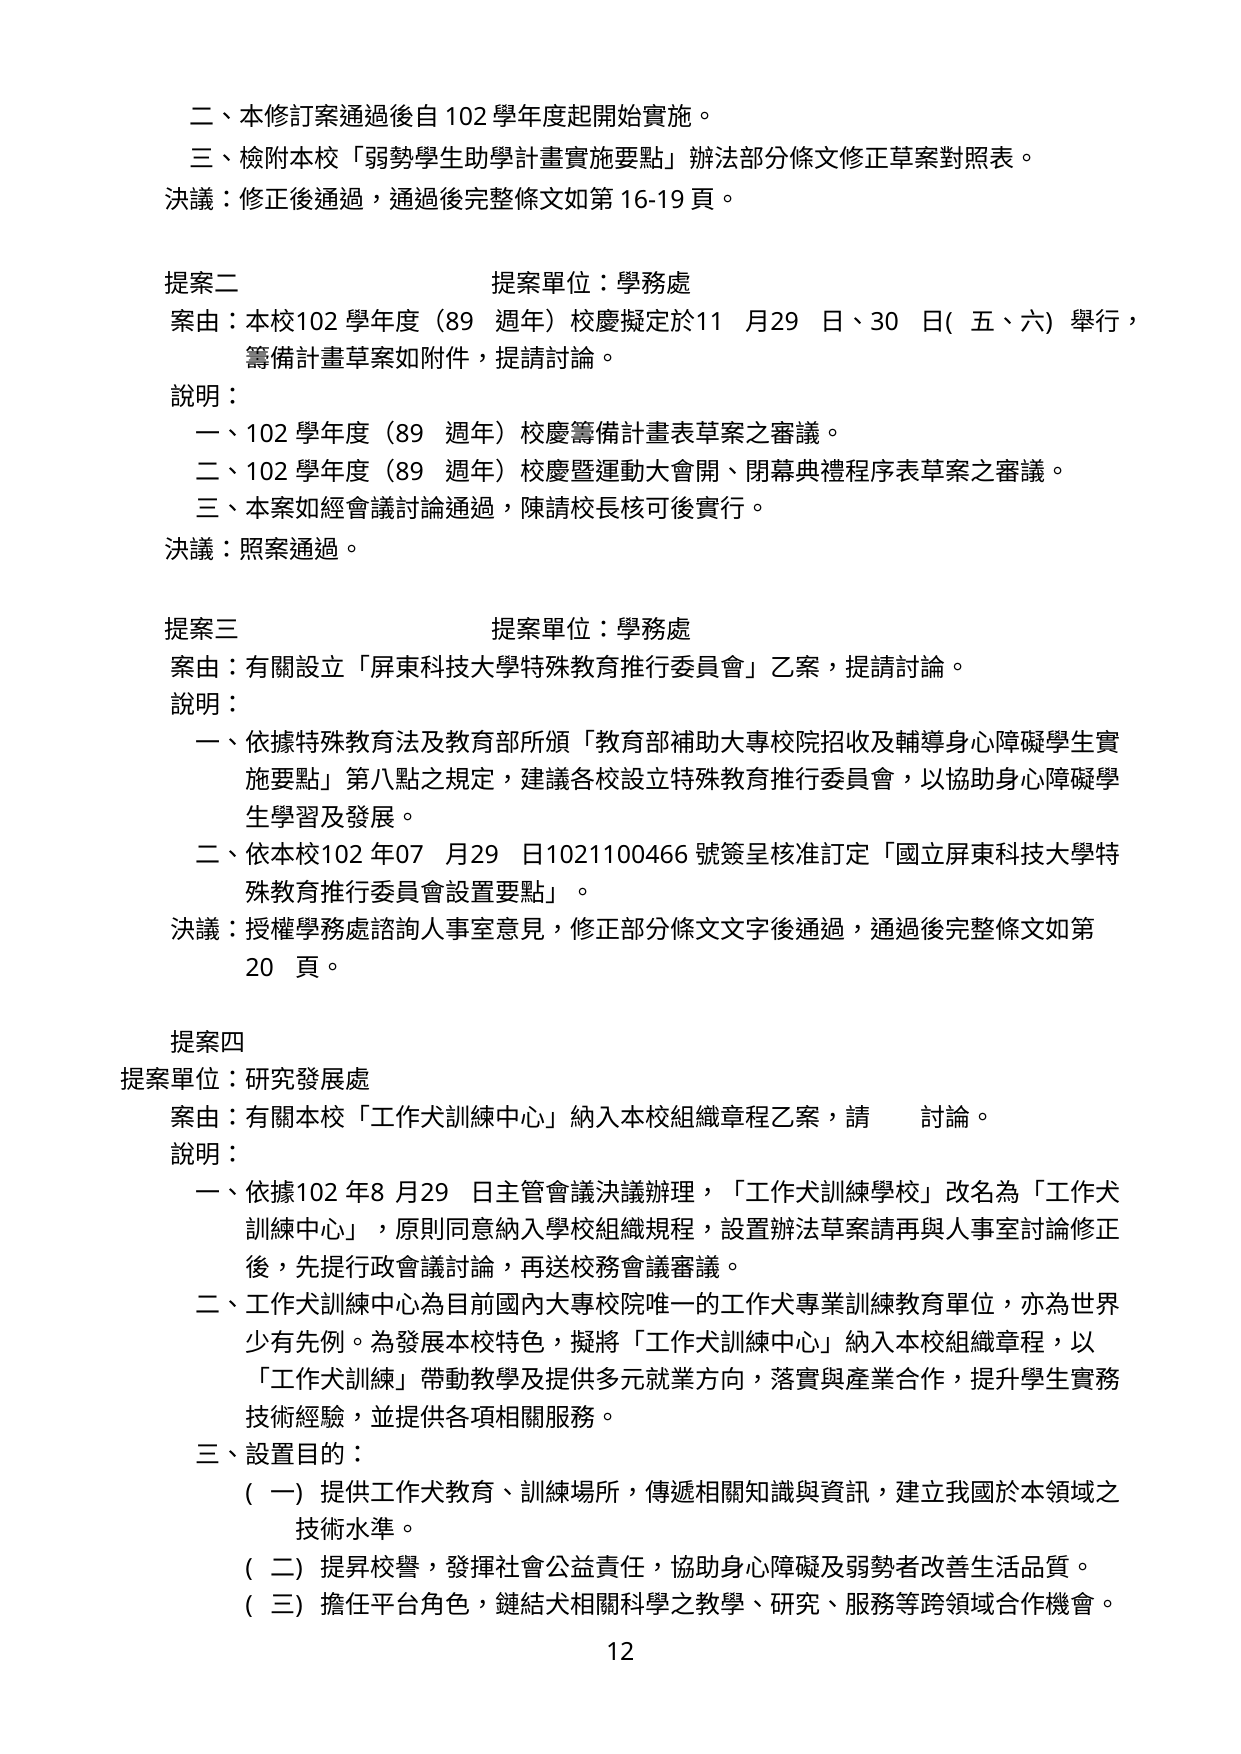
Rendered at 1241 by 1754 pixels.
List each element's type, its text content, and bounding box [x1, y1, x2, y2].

text 案由：本校102學年度（89週年）校慶擬定於11月29日、30日(五、六)舉行，籌備計畫草案如附件，提請討論。 [164, 301, 1120, 376]
text 說明： [120, 684, 1120, 721]
text 一、依據特殊教育法及教育部所頒「教育部補助大專校院招收及輔導身心障礙學生實施要點」第八點之規定，建議各校設立特殊教育推行委員會，以協助身心障礙學生學習及發展。 [189, 721, 1120, 834]
text 三、檢附本校「弱勢學生助學計畫實施要點」辦法部分條文修正草案對照表。 [145, 134, 1120, 176]
text (一)提供工作犬教育、訓練場所，傳遞相關知識與資訊，建立我國於本領域之技術水準。 [238, 1471, 1120, 1546]
text 二、依本校102年07月29日1021100466號簽呈核准訂定「國立屏東科技大學特殊教育推行委員會設置要點」。 [189, 834, 1120, 909]
text 二、本修訂案通過後自102學年度起開始實施。 [145, 92, 1120, 134]
text 一、102學年度（89週年）校慶籌備計畫表草案之審議。 [145, 413, 1120, 451]
text 提案三 提案單位：學務處 [120, 605, 1120, 646]
text 二、工作犬訓練中心為目前國內大專校院唯一的工作犬專業訓練教育單位，亦為世界少有先例。為發展本校特色，擬將「工作犬訓練中心」納入本校組織章程，以「工作犬訓練」帶動教學及提供多元就業方向，落實與產業合作，提升學生實務技術經驗，並提供各項相關服務。 [194, 1284, 1120, 1434]
text 決議：授權學務處諮詢人事室意見，修正部分條文文字後通過，通過後完整條文如第20頁。 [164, 909, 1120, 984]
text 說明： [120, 1134, 1120, 1171]
text 提案四 提案單位：研究發展處 [120, 1021, 1120, 1096]
text 一、依據102年8月29日主管會議決議辦理，「工作犬訓練學校」改名為「工作犬訓練中心」，原則同意納入學校組織規程，設置辦法草案請再與人事室討論修正後，先提行政會議討論，再送校務會議審議。 [194, 1171, 1120, 1284]
text 二、102學年度（89週年）校慶暨運動大會開、閉幕典禮程序表草案之審議。 [145, 451, 1120, 488]
text (三)擔任平台角色，鏈結犬相關科學之教學、研究、服務等跨領域合作機會。 [238, 1584, 1120, 1621]
text 三、設置目的： [194, 1434, 1120, 1471]
text (二)提昇校譽，發揮社會公益責任，協助身心障礙及弱勢者改善生活品質。 [238, 1546, 1120, 1584]
text 案由：有關本校「工作犬訓練中心」納入本校組織章程乙案，請 討論。 [120, 1096, 1120, 1134]
text 決議：照案通過。 [120, 526, 1120, 567]
text 說明： [120, 376, 1120, 413]
text 決議：修正後通過，通過後完整條文如第16-19頁。 [120, 176, 1120, 217]
text 三、本案如經會議討論通過，陳請校長核可後實行。 [145, 488, 1120, 526]
text 提案二 提案單位：學務處 [120, 259, 1120, 301]
text 案由：有關設立「屏東科技大學特殊教育推行委員會」乙案，提請討論。 [120, 646, 1120, 684]
